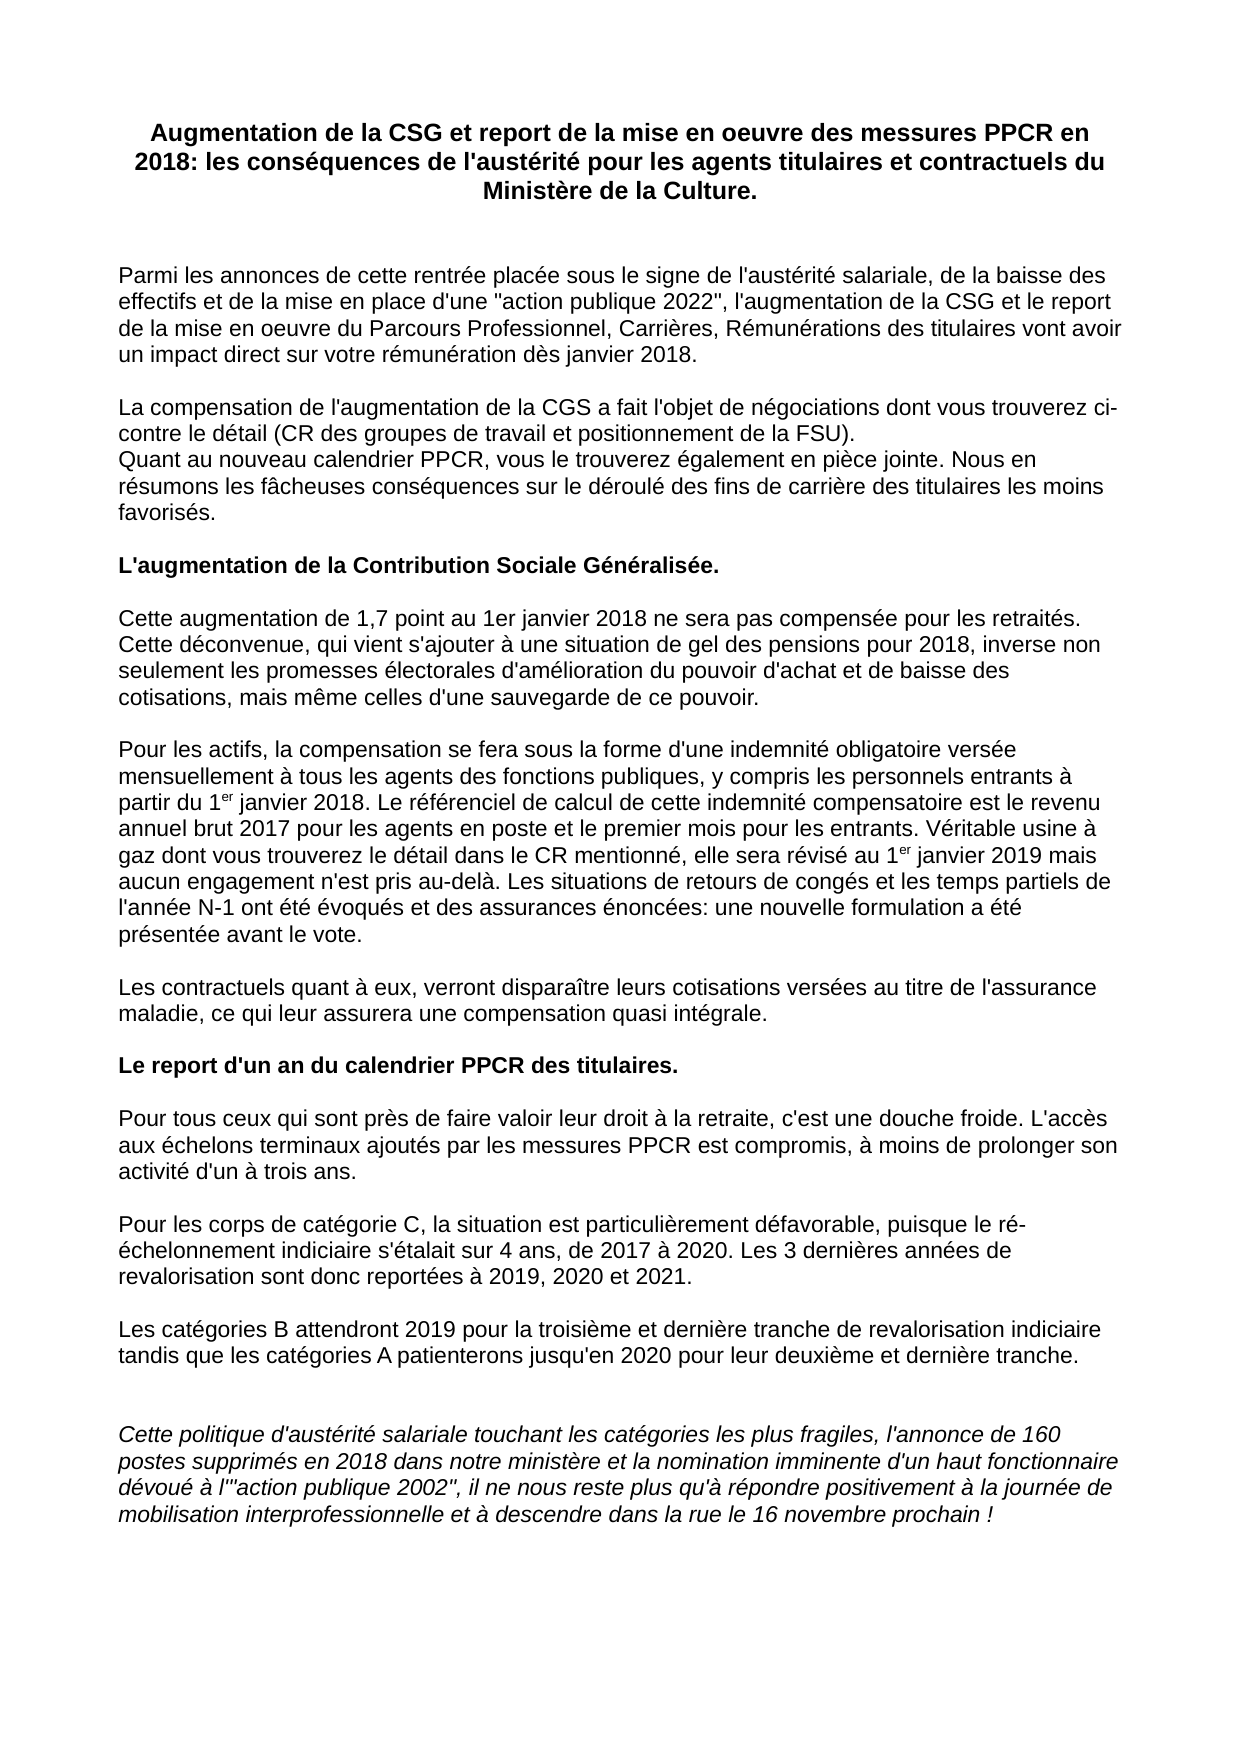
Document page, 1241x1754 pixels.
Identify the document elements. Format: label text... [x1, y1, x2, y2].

text Pour les actifs, la compensation se fera sous la forme d'une indemnité obligatoire versée mensuellement à tous les agents des fonctions publiques, y compris les personnels entrants à partir du 1er janvier 2018. Le référenciel de calcul de cette indemnité compensatoire est le revenu annuel brut 2017 pour les agents en poste et le premier mois pour les entrants. Véritable usine à gaz dont vous trouverez le détail dans le CR mentionné, elle sera révisé au 1er janvier 2019 mais aucun engagement n'est pris au-delà. Les situations de retours de congés et les temps partiels de l'année N-1 ont été évoqués et des assurances énoncées: une nouvelle formulation a été présentée avant le vote. [118, 736, 1122, 973]
text Parmi les annonces de cette rentrée placée sous le signe de l'austérité salariale, de la baisse des effectifs et de la mise en place d'une "action publique 2022", l'augmentation de la CSG et le report de la mise en oeuvre du Parcours Professionnel, Carrières, Rémunérations des titulaires vont avoir un impact direct sur votre rémunération dès janvier 2018. [118, 262, 1122, 367]
text L'augmentation de la Contribution Sociale Généralisée. [118, 552, 1122, 578]
text Les catégories B attendront 2019 pour la troisième et dernière tranche de revalorisation indiciaire tandis que les catégories A patienterons jusqu'en 2020 pour leur deuxième et dernière tranche. [118, 1316, 1122, 1369]
text Cette augmentation de 1,7 point au 1er janvier 2018 ne sera pas compensée pour les retraités. Cette déconvenue, qui vient s'ajouter à une situation de gel des pensions pour 2018, inverse non seulement les promesses électorales d'amélioration du pouvoir d'achat et de baisse des cotisations, mais même celles d'une sauvegarde de ce pouvoir. [118, 604, 1122, 710]
text La compensation de l'augmentation de la CGS a fait l'objet de négociations dont vous trouverez ci-contre le détail (CR des groupes de travail et positionnement de la FSU). [118, 394, 1122, 446]
text Augmentation de la CSG et report de la mise en oeuvre des messures PPCR en 2018: les conséquences de l'austérité pour les agents titulaires et contractuels du Ministère de la Culture. [118, 118, 1122, 204]
text Quant au nouveau calendrier PPCR, vous le trouverez également en pièce jointe. Nous en résumons les fâcheuses conséquences sur le déroulé des fins de carrière des titulaires les moins favorisés. [118, 446, 1122, 525]
text Les contractuels quant à eux, verront disparaître leurs cotisations versées au titre de l'assurance maladie, ce qui leur assurera une compensation quasi intégrale. [118, 973, 1122, 1026]
text Pour tous ceux qui sont près de faire valoir leur droit à la retraite, c'est une douche froide. L'accès aux échelons terminaux ajoutés par les messures PPCR est compromis, à moins de prolonger son activité d'un à trois ans. [118, 1105, 1122, 1184]
text Pour les corps de catégorie C, la situation est particulièrement défavorable, puisque le ré-échelonnement indiciaire s'étalait sur 4 ans, de 2017 à 2020. Les 3 dernières années de revalorisation sont donc reportées à 2019, 2020 et 2021. [118, 1211, 1122, 1290]
text Cette politique d'austérité salariale touchant les catégories les plus fragiles, l'annonce de 160 postes supprimés en 2018 dans notre ministère et la nomination imminente d'un haut fonctionnaire dévoué à l'"action publique 2002", il ne nous reste plus qu'à répondre positivement à la journée de mobilisation interprofessionnelle et à descendre dans la rue le 16 novembre prochain ! [118, 1421, 1122, 1527]
text Le report d'un an du calendrier PPCR des titulaires. [118, 1052, 1122, 1079]
